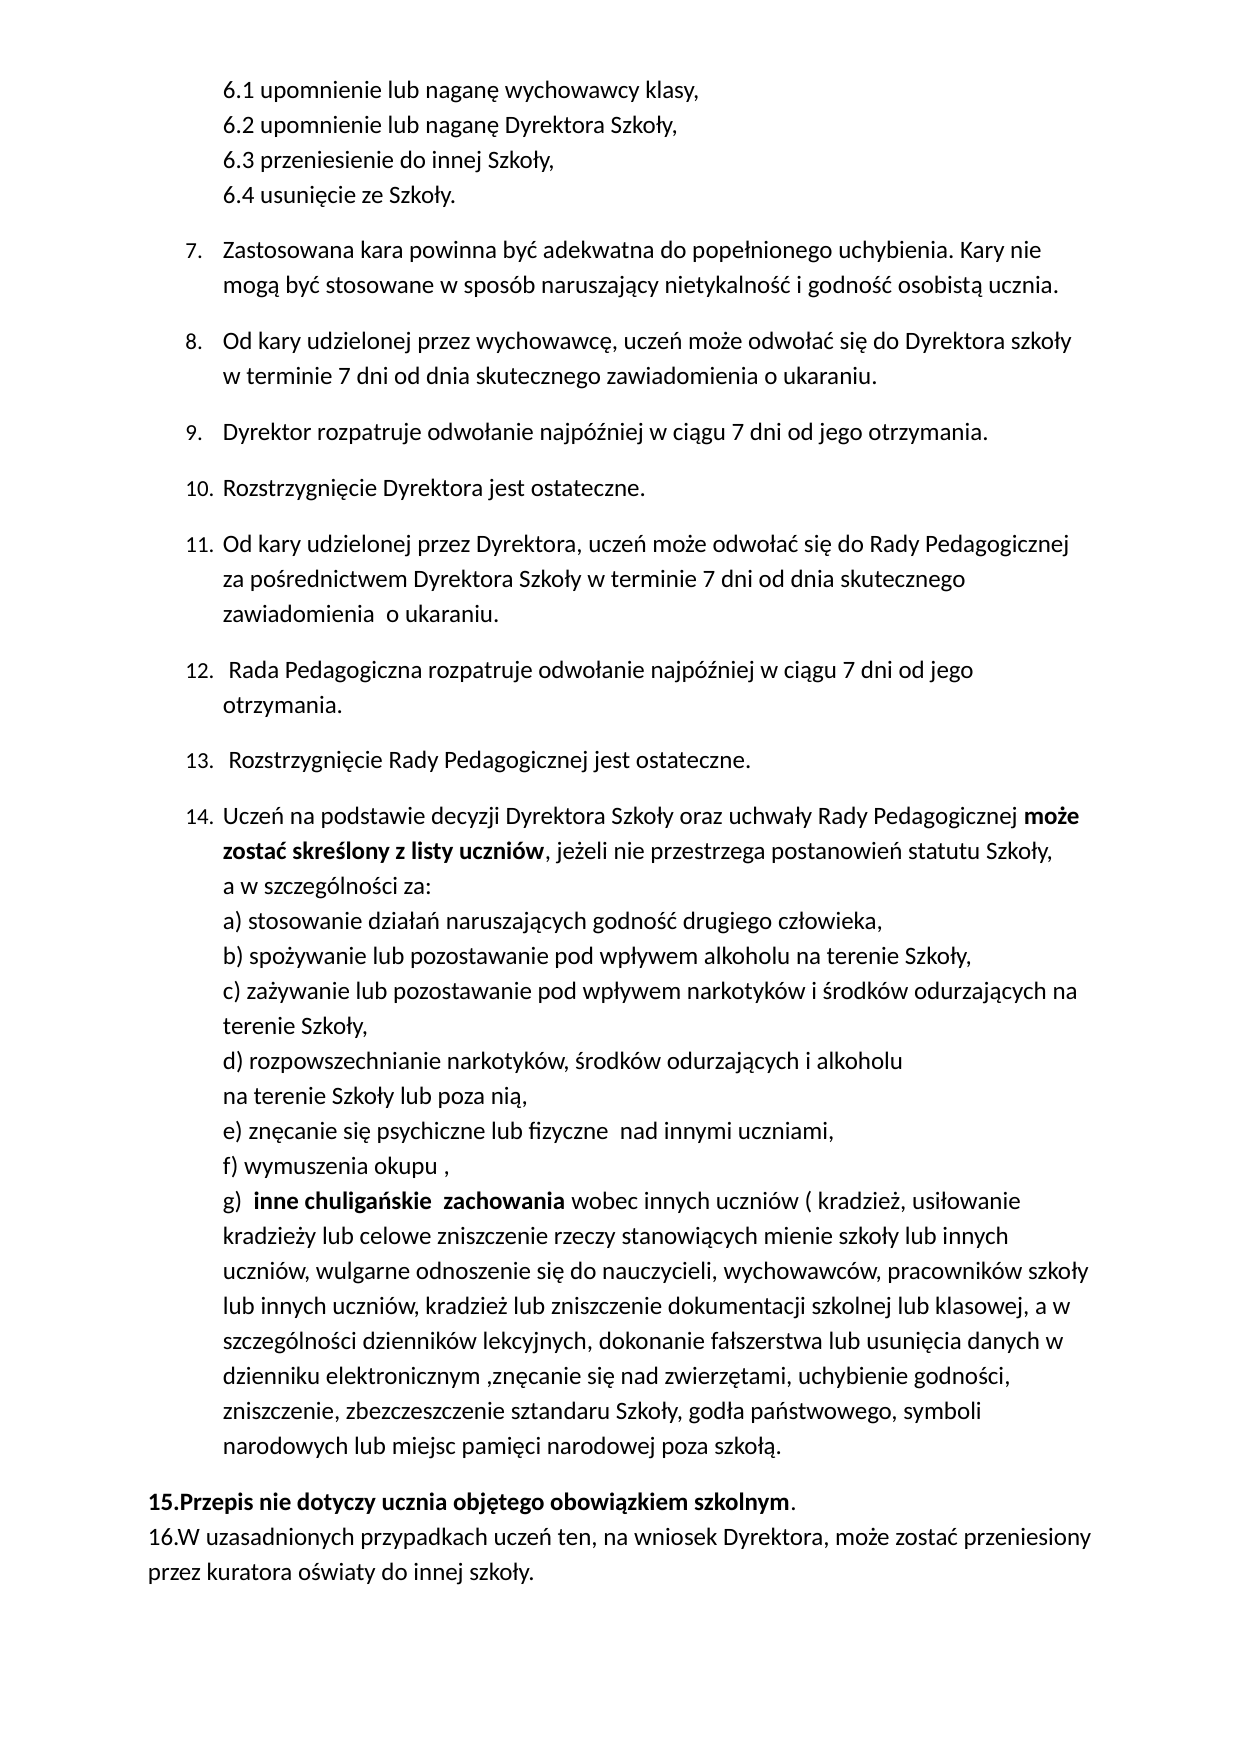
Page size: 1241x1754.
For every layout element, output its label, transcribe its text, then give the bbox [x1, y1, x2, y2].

list Od kary udzielonej przez Dyrektora, uczeń może odwołać się do Rady Pedagogicznej za pośrednictwem Dyrektora Szkoły w terminie 7 dni od dnia skutecznego zawiadomienia o ukaraniu. [185, 528, 1093, 628]
list Od kary udzielonej przez wychowawcę, uczeń może odwołać się do Dyrektora szkoły w terminie 7 dni od dnia skutecznego zawiadomienia o ukaraniu. [185, 325, 1093, 391]
list Rada Pedagogiczna rozpatruje odwołanie najpóźniej w ciągu 7 dni od jego otrzymania. [185, 654, 1093, 719]
list Dyrektor rozpatruje odwołanie najpóźniej w ciągu 7 dni od jego otrzymania. [185, 416, 1093, 447]
list Rozstrzygnięcie Dyrektora jest ostateczne. [185, 472, 1093, 503]
text 15.Przepis nie dotyczy ucznia objętego obowiązkiem szkolnym. 16.W uzasadnionych przypadkach uczeń ten, na wniosek Dyrektora, może zostać przeniesiony przez kuratora oświaty do innej szkoły. [148, 1486, 1093, 1587]
list Uczeń na podstawie decyzji Dyrektora Szkoły oraz uchwały Rady Pedagogicznej może zostać skreślony z listy uczniów, jeżeli nie przestrzega postanowień statutu Szkoły, a w szczególności za: a) stosowanie działań naruszających godność drugiego człowieka, b) spożywanie lub pozostawanie pod wpływem alkoholu na terenie Szkoły, c) zażywanie lub pozostawanie pod wpływem narkotyków i środków odurzających na terenie Szkoły, d) rozpowszechnianie narkotyków, środków odurzających i alkoholu na terenie Szkoły lub poza nią, e) znęcanie się psychiczne lub fizyczne nad innymi uczniami, f) wymuszenia okupu , g) inne chuligańskie zachowania wobec innych uczniów ( kradzież, usiłowanie kradzieży lub celowe zniszczenie rzeczy stanowiących mienie szkoły lub innych uczniów, wulgarne odnoszenie się do nauczycieli, wychowawców, pracowników szkoły lub innych uczniów, kradzież lub zniszczenie dokumentacji szkolnej lub klasowej, a w szczególności dzienników lekcyjnych, dokonanie fałszerstwa lub usunięcia danych w dzienniku elektronicznym ,znęcanie się nad zwierzętami, uchybienie godności, zniszczenie, zbezczeszczenie sztandaru Szkoły, godła państwowego, symboli narodowych lub miejsc pamięci narodowej poza szkołą. [185, 800, 1093, 1461]
list Zastosowana kara powinna być adekwatna do popełnionego uchybienia. Kary nie mogą być stosowane w sposób naruszający nietykalność i godność osobistą ucznia. [185, 234, 1093, 300]
list Rozstrzygnięcie Rady Pedagogicznej jest ostateczne. [185, 744, 1093, 775]
list 6.1 upomnienie lub naganę wychowawcy klasy, 6.2 upomnienie lub naganę Dyrektora Szkoły, 6.3 przeniesienie do innej Szkoły, 6.4 usunięcie ze Szkoły. [185, 74, 1093, 209]
